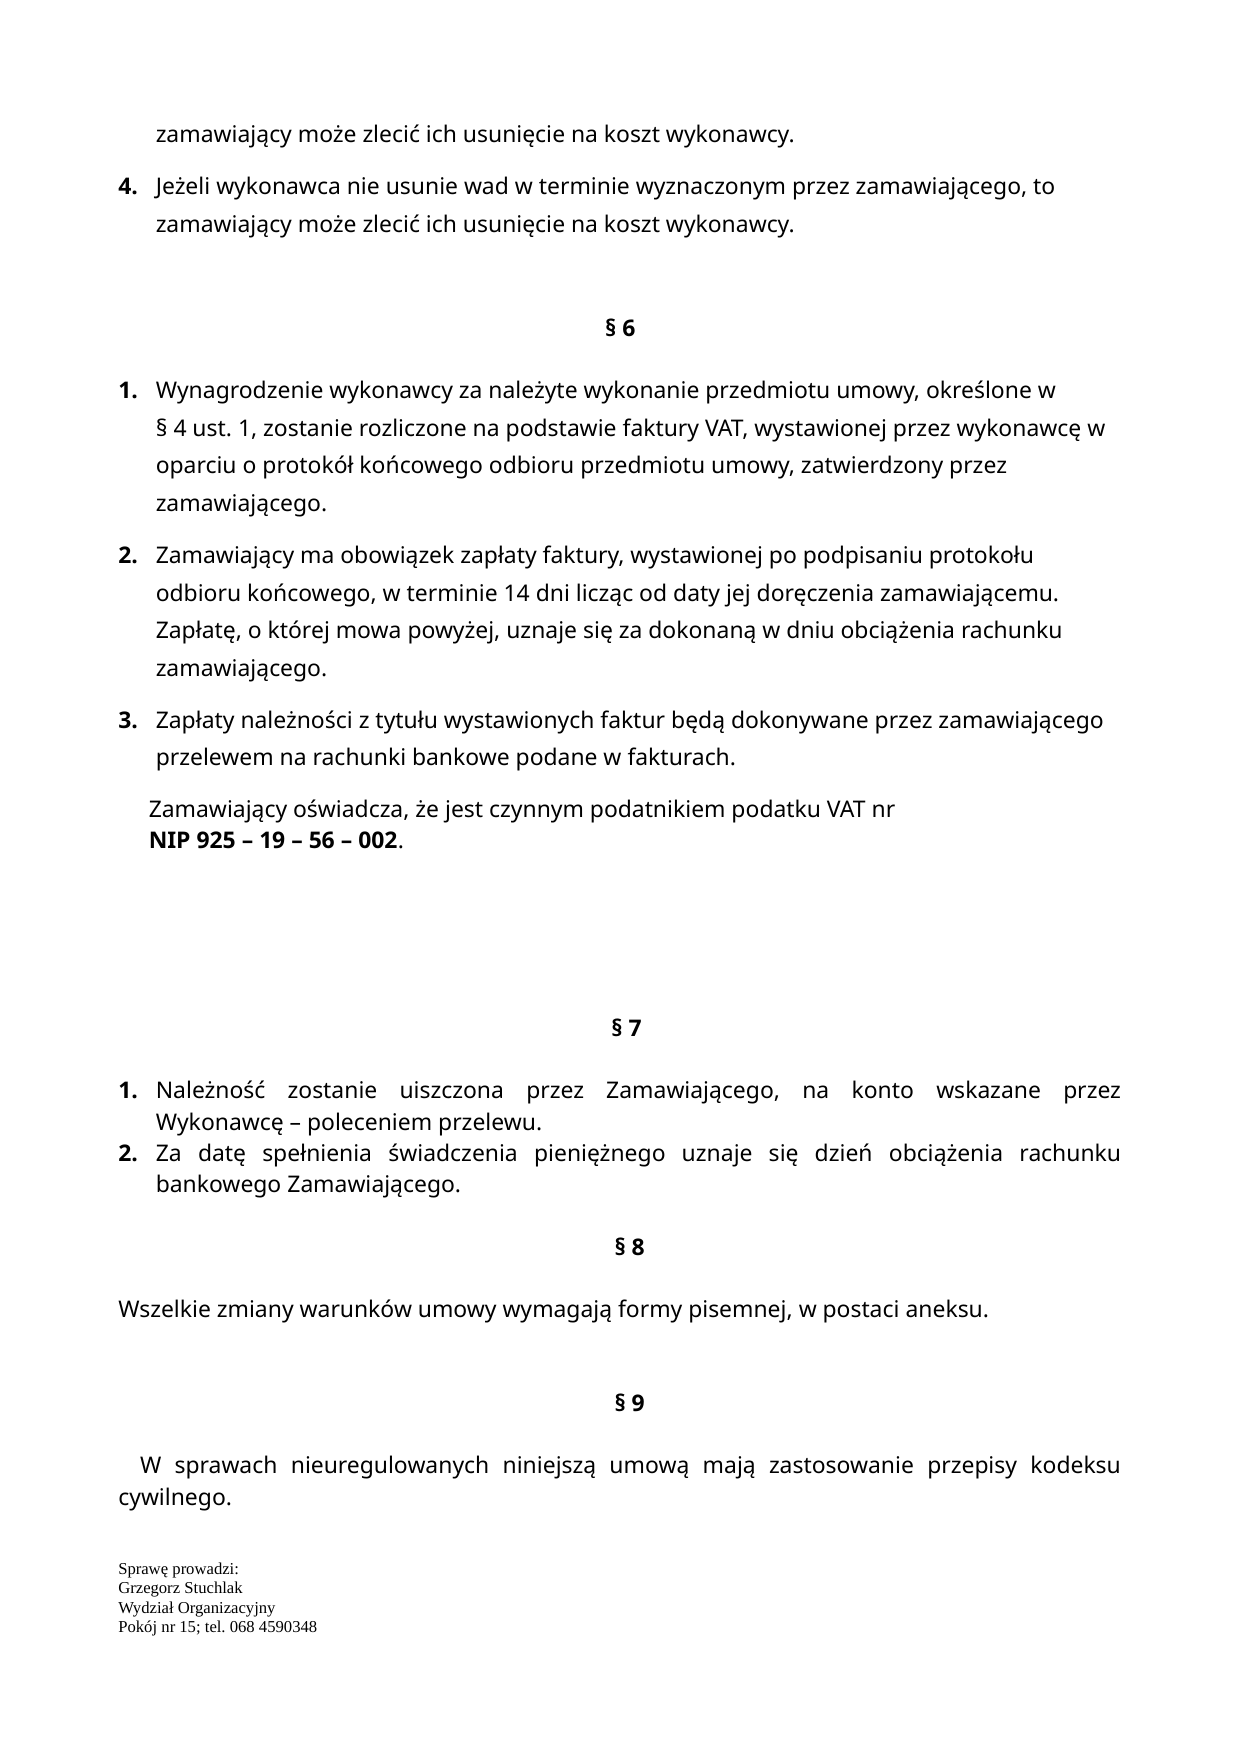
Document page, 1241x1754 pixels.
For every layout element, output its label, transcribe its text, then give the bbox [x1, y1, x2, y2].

text NIP 925 – 19 – 56 – 002. [131, 824, 1122, 856]
text Zamawiający oświadcza, że jest czynnym podatnikiem podatku VAT nr [131, 793, 1122, 824]
list Zamawiający ma obowiązek zapłaty faktury, wystawionej po podpisaniu protokołu odbioru końcowego, w terminie 14 dni licząc od daty jej doręczenia zamawiającemu. Zapłatę, o której mowa powyżej, uznaje się za dokonaną w dniu obciążenia rachunku zamawiającego. [118, 539, 1122, 683]
text W sprawach nieuregulowanych niniejszą umową mają zastosowanie przepisy kodeksu cywilnego. [99, 1449, 1122, 1512]
list Wynagrodzenie wykonawcy za należyte wykonanie przedmiotu umowy, określone w § 4 ust. 1, zostanie rozliczone na podstawie faktury VAT, wystawionej przez wykonawcę w oparciu o protokół końcowego odbioru przedmiotu umowy, zatwierdzony przez zamawiającego. [118, 374, 1122, 518]
list Jeżeli wykonawca nie usunie wad w terminie wyznaczonym przez zamawiającego, to zamawiający może zlecić ich usunięcie na koszt wykonawcy. [118, 170, 1122, 239]
text Wszelkie zmiany warunków umowy wymagają formy pisemnej, w postaci aneksu. [118, 1293, 1122, 1324]
list Zapłaty należności z tytułu wystawionych faktur będą dokonywane przez zamawiającego przelewem na rachunki bankowe podane w fakturach. [118, 703, 1122, 772]
list zamawiający może zlecić ich usunięcie na koszt wykonawcy. [118, 118, 1122, 149]
text § 6 [118, 312, 1122, 343]
list Należność zostanie uiszczona przez Zamawiającego, na konto wskazane przez Wykonawcę – poleceniem przelewu. [118, 1074, 1122, 1137]
text § 8 [137, 1231, 1122, 1262]
list Za datę spełnienia świadczenia pieniężnego uznaje się dzień obciążenia rachunku bankowego Zamawiającego. [118, 1137, 1122, 1199]
text § 7 [131, 1012, 1122, 1043]
text § 9 [137, 1387, 1122, 1418]
